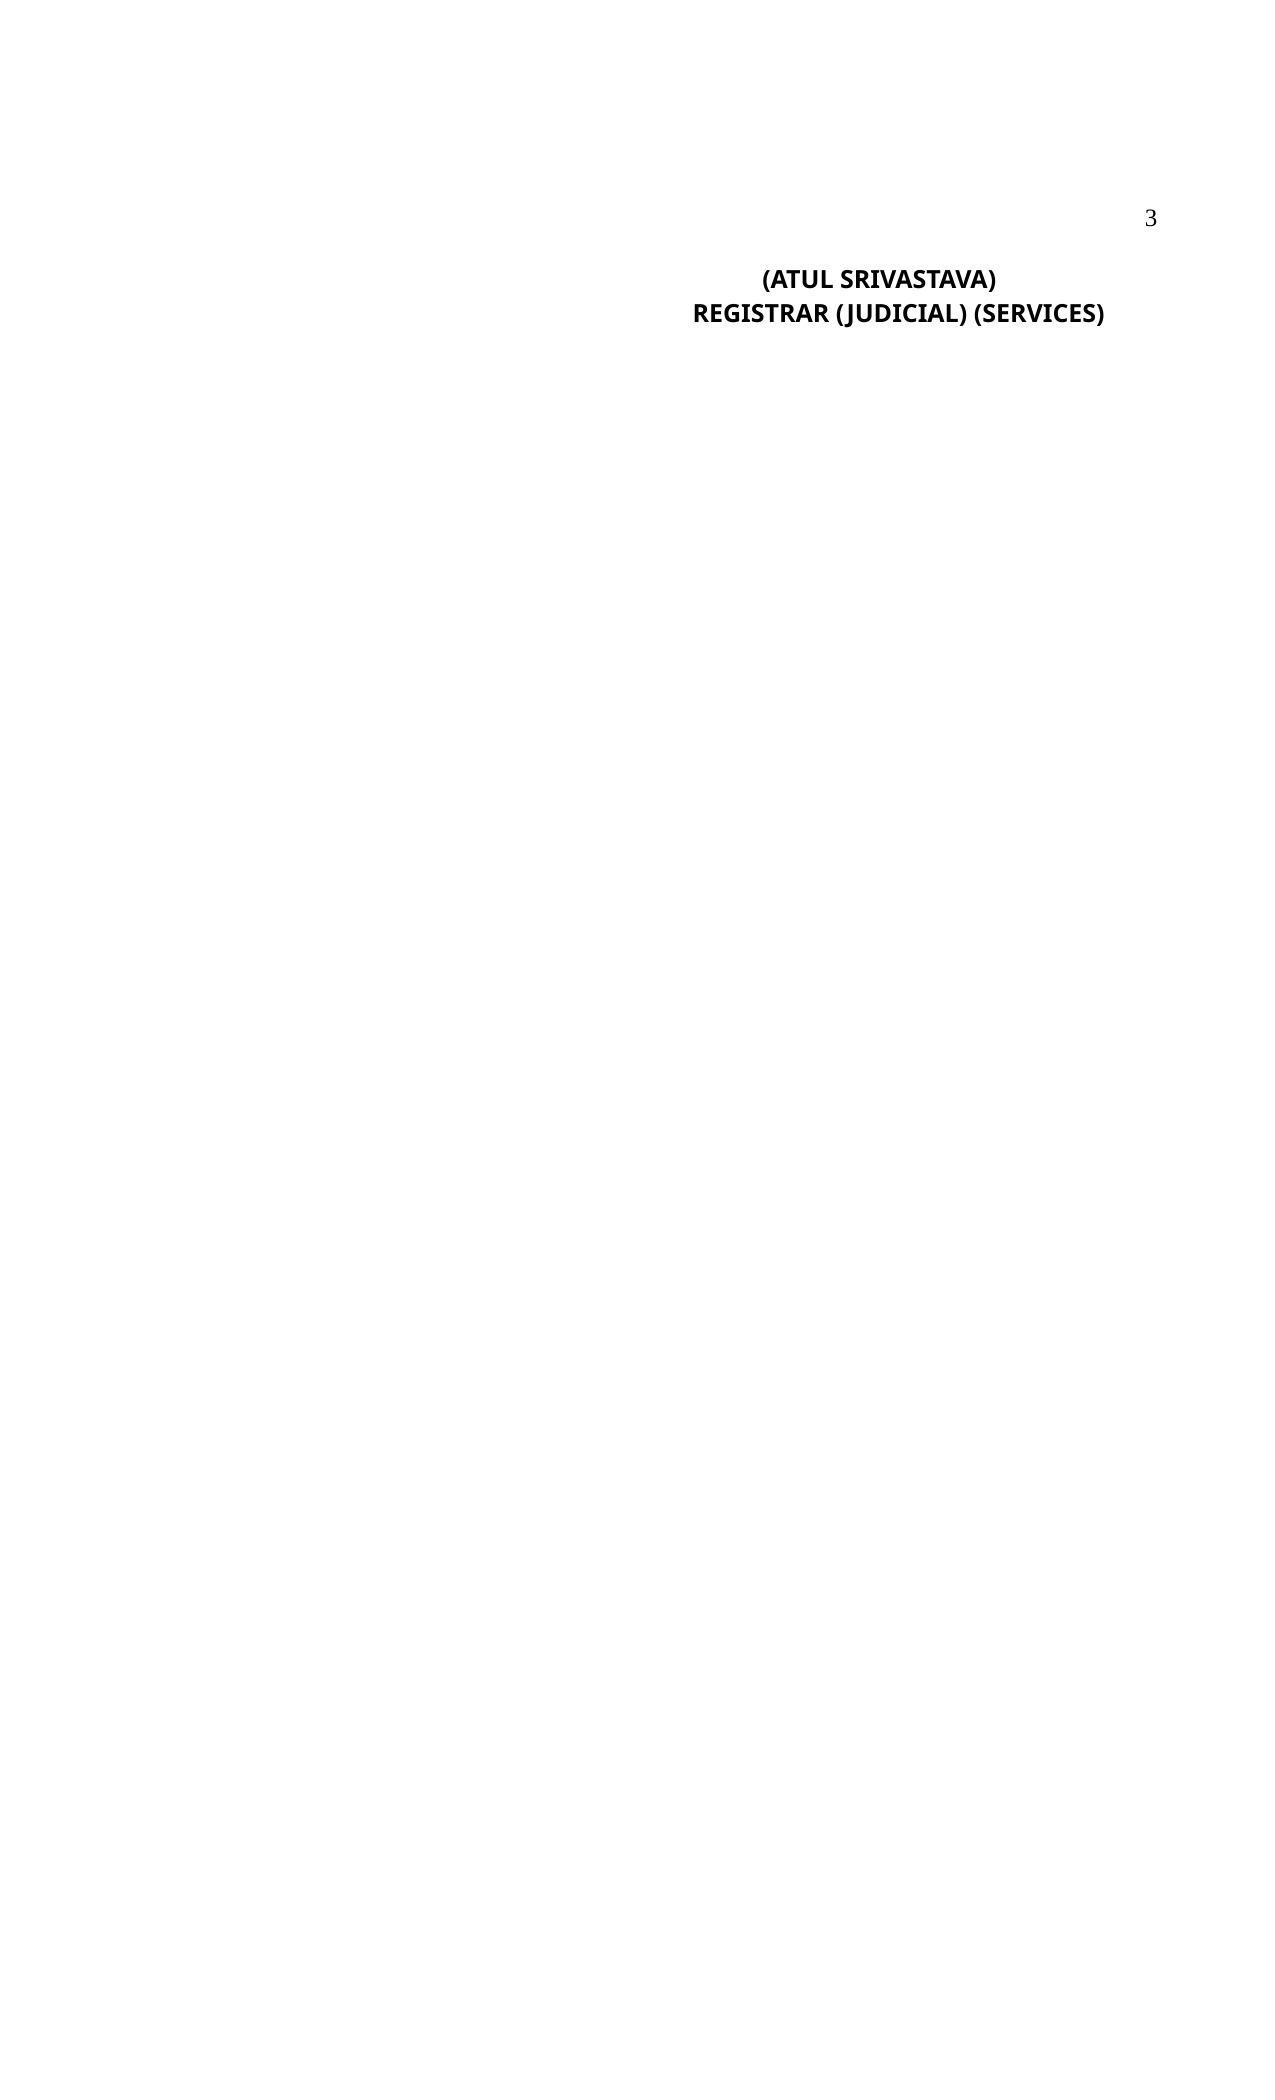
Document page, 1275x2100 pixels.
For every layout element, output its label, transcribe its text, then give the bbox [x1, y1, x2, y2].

text (ATUL SRIVASTAVA) [236, 261, 1157, 295]
text REGISTRAR (JUDICIAL) (SERVICES) [236, 295, 1157, 329]
